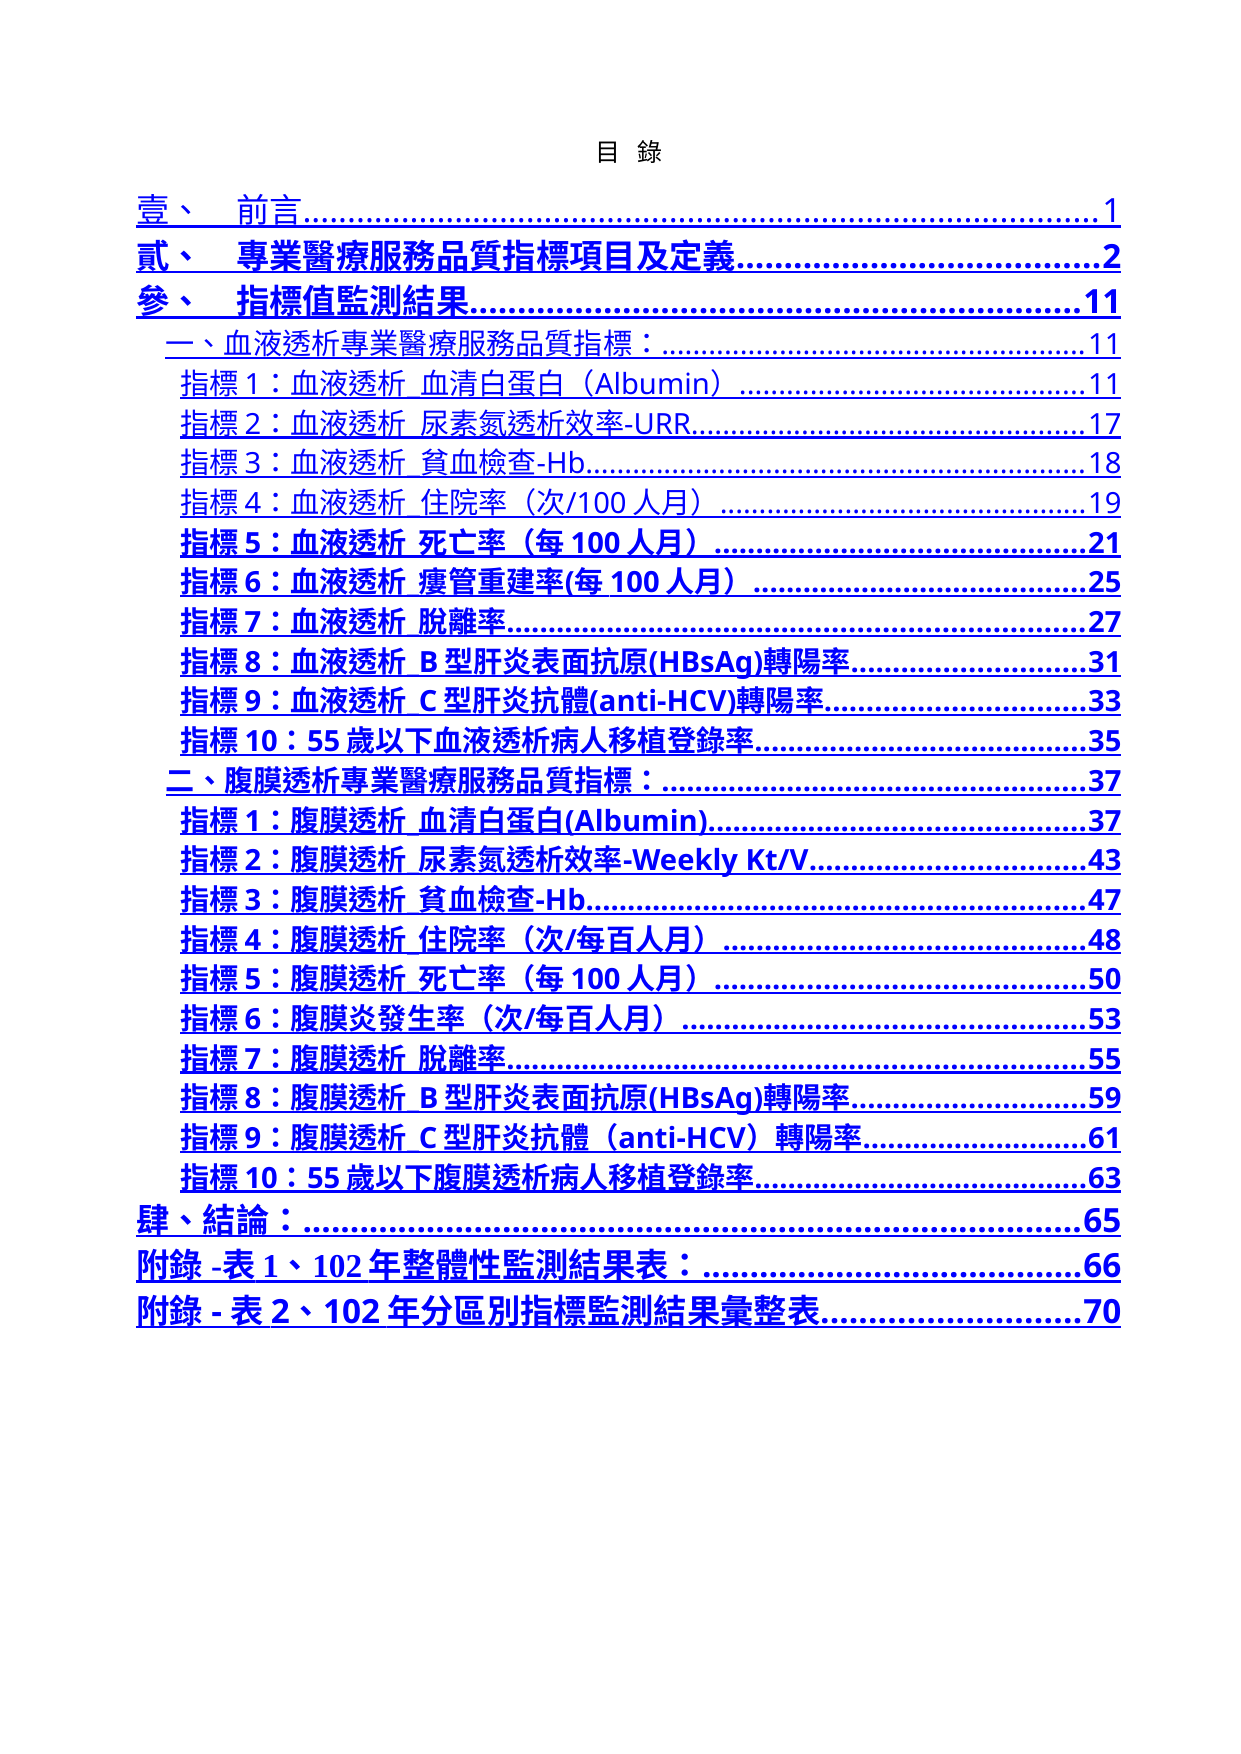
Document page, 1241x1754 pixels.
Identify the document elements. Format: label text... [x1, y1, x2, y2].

text 指標7：腹膜透析_脫離率 55 [180, 1038, 1122, 1078]
text 指標1：腹膜透析_血清白蛋白(Albumin) 37 [180, 800, 1122, 839]
text 參、 指標值監測結果 11 [136, 278, 1122, 323]
text 指標6：血液透析_瘻管重建率(每100人月） 25 [180, 562, 1122, 601]
text 指標5：血液透析_死亡率（每100人月） 21 [180, 522, 1122, 562]
text 指標1：血液透析_血清白蛋白（Albumin） 11 [165, 363, 1122, 403]
text 二、腹膜透析專業醫療服務品質指標： 37 [166, 760, 1122, 800]
text 指標9：血液透析_C型肝炎抗體(anti-HCV)轉陽率 33 [180, 681, 1122, 720]
text 指標9：腹膜透析_C型肝炎抗體（anti-HCV）轉陽率 61 [180, 1117, 1122, 1157]
text 指標3：血液透析_貧血檢查-Hb 18 [180, 443, 1122, 482]
text 指標3：腹膜透析_貧血檢查-Hb 47 [180, 879, 1122, 919]
text 指標10：55歲以下腹膜透析病人移植登錄率 63 [180, 1157, 1122, 1197]
text 壹、 前言 1 [136, 187, 1122, 233]
text 指標5：腹膜透析_死亡率（每100人月） 50 [180, 958, 1122, 998]
text 一、血液透析專業醫療服務品質指標： 11 [165, 323, 1122, 363]
text 指標8：血液透析_B型肝炎表面抗原(HBsAg)轉陽率 31 [180, 641, 1122, 681]
text 指標4：腹膜透析_住院率（次/每百人月） 48 [180, 919, 1122, 958]
text 指標2：腹膜透析_尿素氮透析效率-Weekly Kt/V 43 [180, 839, 1122, 879]
text 指標7：血液透析_脫離率 27 [180, 601, 1122, 641]
text 指標8：腹膜透析_B型肝炎表面抗原(HBsAg)轉陽率 59 [180, 1078, 1122, 1117]
text 指標6：腹膜炎發生率（次/每百人月） 53 [180, 998, 1122, 1038]
text 附錄 -表1、102年整體性監測結果表： 66 [136, 1242, 1122, 1287]
text 附錄 - 表2、102年分區別指標監測結果彙整表 70 [136, 1287, 1122, 1333]
text 指標4：血液透析_住院率（次/100人月） 19 [180, 482, 1122, 522]
text 指標10：55歲以下血液透析病人移植登錄率 35 [180, 720, 1122, 760]
text 目 錄 [136, 133, 1122, 169]
text 肆、結論： 65 [136, 1197, 1122, 1242]
text 貳、 專業醫療服務品質指標項目及定義 2 [136, 233, 1122, 278]
text 指標2：血液透析_尿素氮透析效率-URR 17 [180, 403, 1122, 443]
